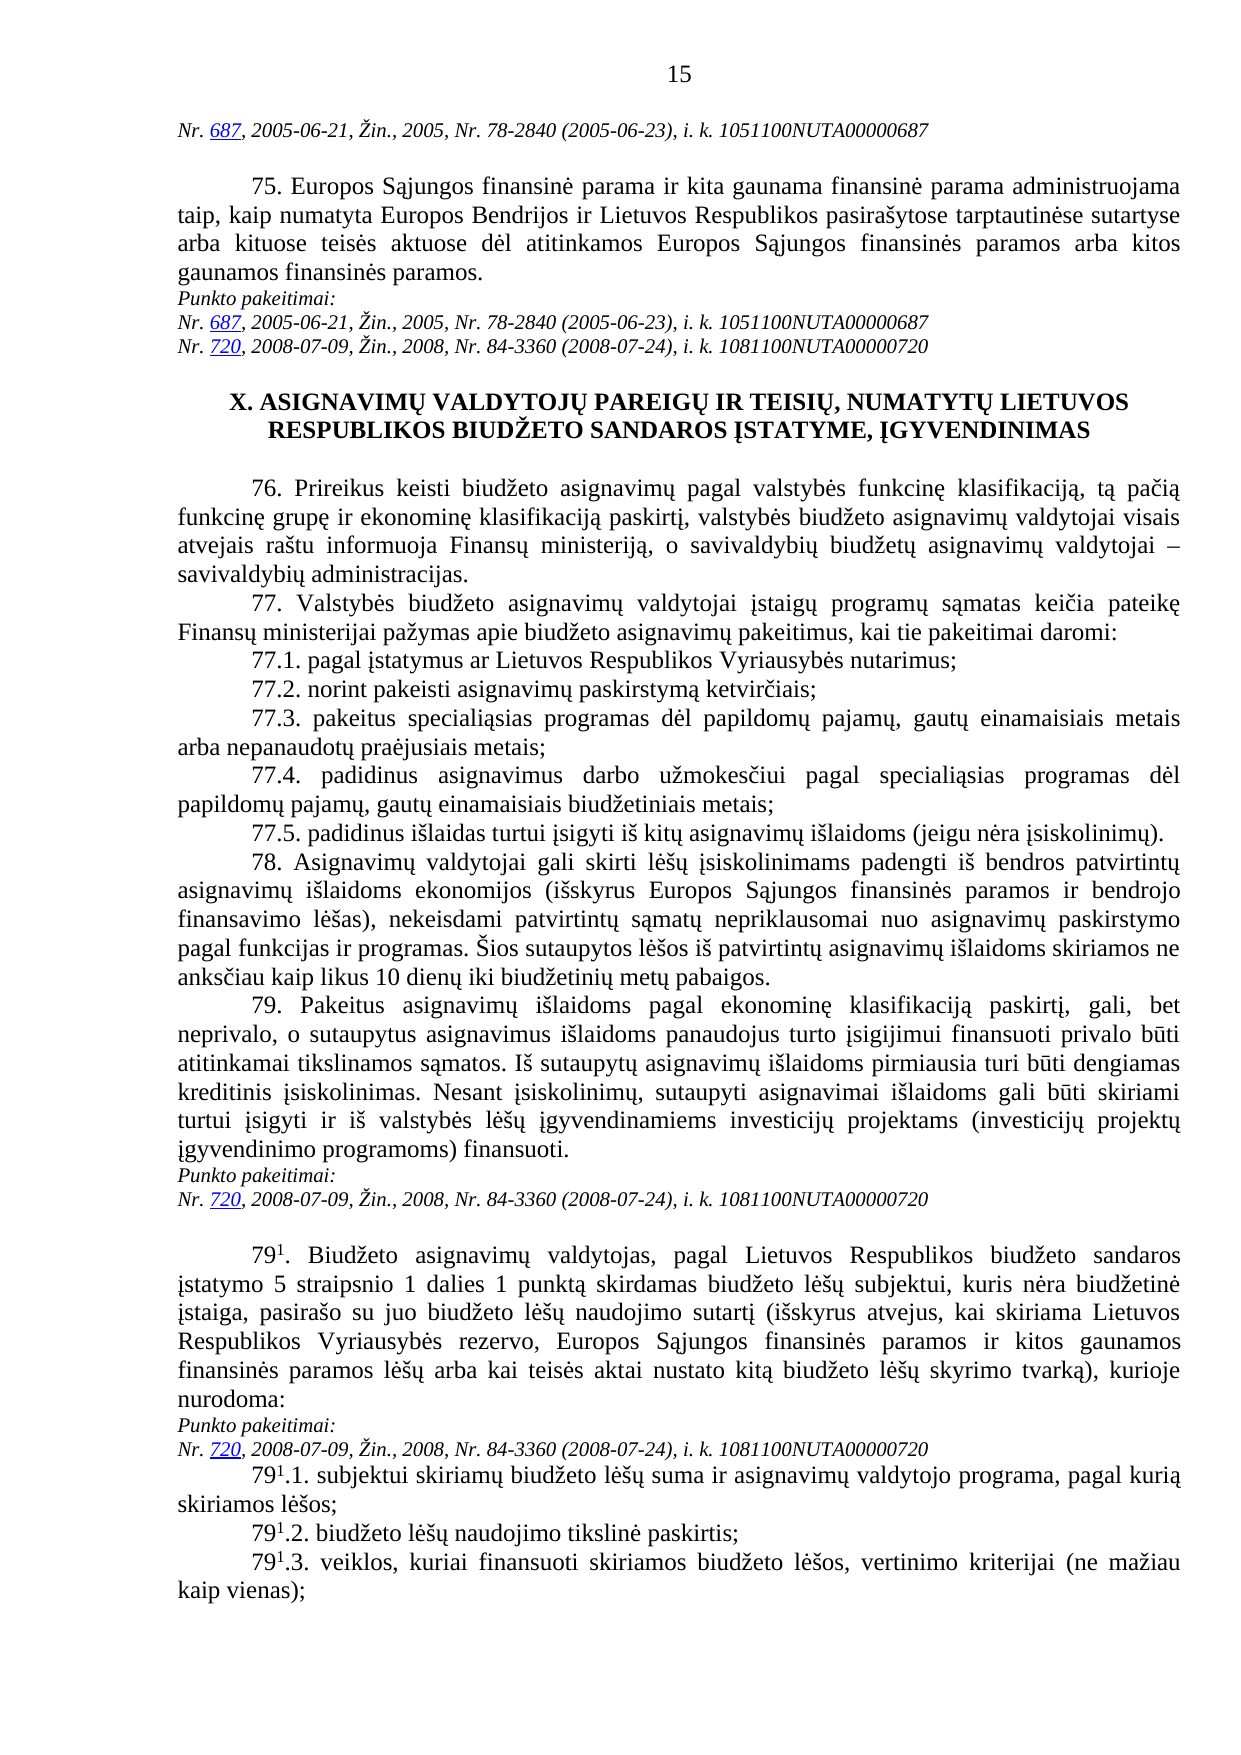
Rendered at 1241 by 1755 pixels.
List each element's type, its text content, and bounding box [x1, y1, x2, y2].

text 78. Asignavimų valdytojai gali skirti lėšų įsiskolinimams padengti iš bendros patvirtintų asignavimų išlaidoms ekonomijos (išskyrus Europos Sąjungos finansinės paramos ir bendrojo finansavimo lėšas), nekeisdami patvirtintų sąmatų nepriklausomai nuo asignavimų paskirstymo pagal funkcijas ir programas. Šios sutaupytos lėšos iš patvirtintų asignavimų išlaidoms skiriamos ne anksčiau kaip likus 10 dienų iki biudžetinių metų pabaigos. [177, 847, 1181, 991]
text Nr. 720, 2008-07-09, Žin., 2008, Nr. 84-3360 (2008-07-24), i. k. 1081100NUTA00000720 [177, 1437, 1181, 1461]
text Punkto pakeitimai: [177, 286, 1181, 310]
text 79. Pakeitus asignavimų išlaidoms pagal ekonominę klasifikaciją paskirtį, gali, bet neprivalo, o sutaupytus asignavimus išlaidoms panaudojus turto įsigijimui finansuoti privalo būti atitinkamai tikslinamos sąmatos. Iš sutaupytų asignavimų išlaidoms pirmiausia turi būti dengiamas kreditinis įsiskolinimas. Nesant įsiskolinimų, sutaupyti asignavimai išlaidoms gali būti skiriami turtui įsigyti ir iš valstybės lėšų įgyvendinamiems investicijų projektams (investicijų projektų įgyvendinimo programoms) finansuoti. [177, 991, 1181, 1163]
text 77.1. pagal įstatymus ar Lietuvos Respublikos Vyriausybės nutarimus; [177, 646, 1181, 674]
text Nr. 720, 2008-07-09, Žin., 2008, Nr. 84-3360 (2008-07-24), i. k. 1081100NUTA00000720 [177, 1187, 1181, 1211]
text 77.2. norint pakeisti asignavimų paskirstymą ketvirčiais; [177, 674, 1181, 703]
text 77. Valstybės biudžeto asignavimų valdytojai įstaigų programų sąmatas keičia pateikę Finansų ministerijai pažymas apie biudžeto asignavimų pakeitimus, kai tie pakeitimai daromi: [177, 588, 1181, 646]
text Nr. 687, 2005-06-21, Žin., 2005, Nr. 78-2840 (2005-06-23), i. k. 1051100NUTA00000687 [177, 310, 1181, 334]
text 791.1. subjektui skiriamų biudžeto lėšų suma ir asignavimų valdytojo programa, pagal kurią skiriamos lėšos; [177, 1461, 1181, 1518]
text 791. Biudžeto asignavimų valdytojas, pagal Lietuvos Respublikos biudžeto sandaros įstatymo 5 straipsnio 1 dalies 1 punktą skirdamas biudžeto lėšų subjektui, kuris nėra biudžetinė įstaiga, pasirašo su juo biudžeto lėšų naudojimo sutartį (išskyrus atvejus, kai skiriama Lietuvos Respublikos Vyriausybės rezervo, Europos Sąjungos finansinės paramos ir kitos gaunamos finansinės paramos lėšų arba kai teisės aktai nustato kitą biudžeto lėšų skyrimo tvarką), kurioje nurodoma: [177, 1240, 1181, 1412]
text Nr. 720, 2008-07-09, Žin., 2008, Nr. 84-3360 (2008-07-24), i. k. 1081100NUTA00000720 [177, 334, 1181, 358]
text RESPUBLIKOS BIUDŽETO SANDAROS ĮSTATYME, ĮGYVENDINIMAS [177, 416, 1181, 444]
text Punkto pakeitimai: [177, 1163, 1181, 1187]
text 791.2. biudžeto lėšų naudojimo tikslinė paskirtis; [177, 1518, 1181, 1547]
text 791.3. veiklos, kuriai finansuoti skiriamos biudžeto lėšos, vertinimo kriterijai (ne mažiau kaip vienas); [177, 1547, 1181, 1604]
text Nr. 687, 2005-06-21, Žin., 2005, Nr. 78-2840 (2005-06-23), i. k. 1051100NUTA00000687 [177, 118, 1181, 142]
text 77.4. padidinus asignavimus darbo užmokesčiui pagal specialiąsias programas dėl papildomų pajamų, gautų einamaisiais biudžetiniais metais; [177, 761, 1181, 818]
text Punkto pakeitimai: [177, 1412, 1181, 1437]
text 77.5. padidinus išlaidas turtui įsigyti iš kitų asignavimų išlaidoms (jeigu nėra įsiskolinimų). [177, 818, 1181, 847]
text X. ASIGNAVIMŲ VALDYTOJŲ PAREIGŲ IR TEISIŲ, NUMATYTŲ LIETUVOS [177, 387, 1181, 416]
text 75. Europos Sąjungos finansinė parama ir kita gaunama finansinė parama administruojama taip, kaip numatyta Europos Bendrijos ir Lietuvos Respublikos pasirašytose tarptautinėse sutartyse arba kituose teisės aktuose dėl atitinkamos Europos Sąjungos finansinės paramos arba kitos gaunamos finansinės paramos. [177, 171, 1181, 286]
text 76. Prireikus keisti biudžeto asignavimų pagal valstybės funkcinę klasifikaciją, tą pačią funkcinę grupę ir ekonominę klasifikaciją paskirtį, valstybės biudžeto asignavimų valdytojai visais atvejais raštu informuoja Finansų ministeriją, o savivaldybių biudžetų asignavimų valdytojai – savivaldybių administracijas. [177, 473, 1181, 588]
text 77.3. pakeitus specialiąsias programas dėl papildomų pajamų, gautų einamaisiais metais arba nepanaudotų praėjusiais metais; [177, 703, 1181, 761]
